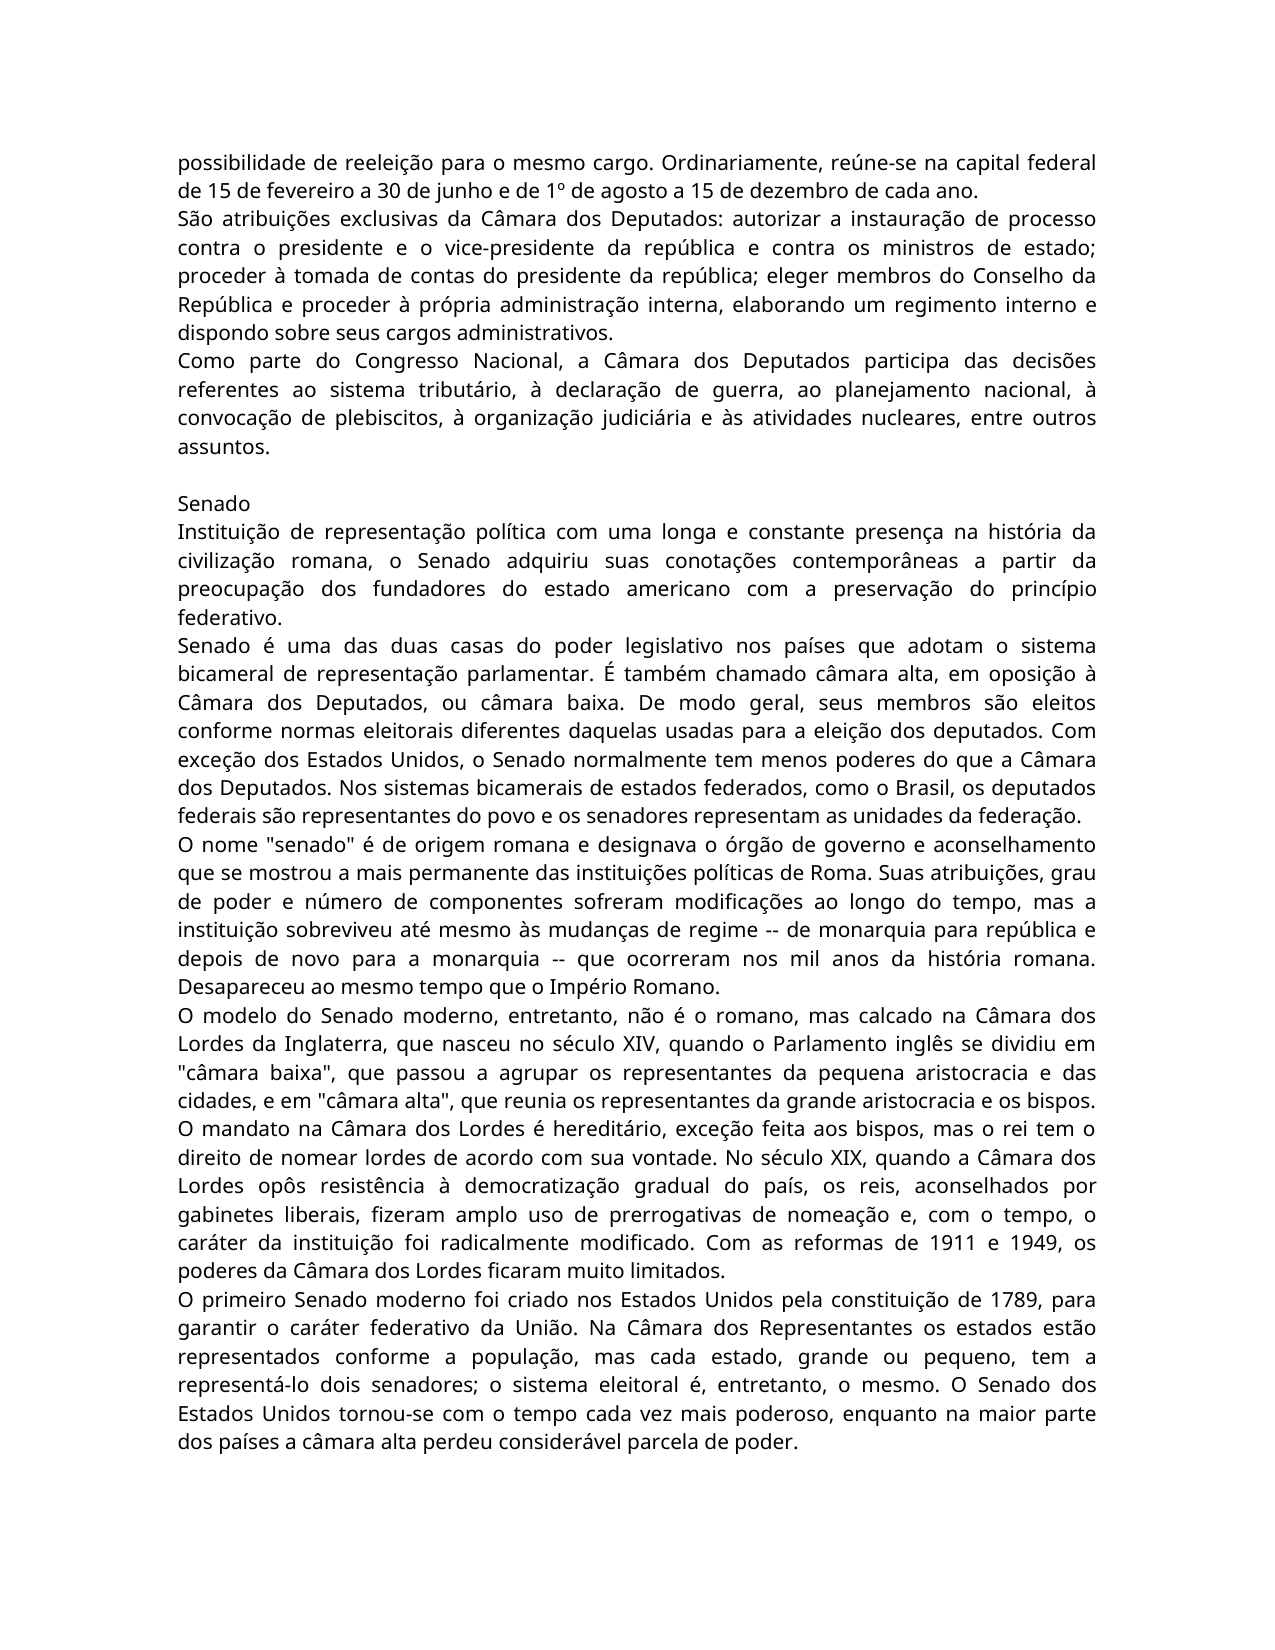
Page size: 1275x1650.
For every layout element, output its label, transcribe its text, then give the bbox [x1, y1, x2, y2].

text Senado [177, 489, 1098, 517]
text Como parte do Congresso Nacional, a Câmara dos Deputados participa das decisões referentes ao sistema tributário, à declaração de guerra, ao planejamento nacional, à convocação de plebiscitos, à organização judiciária e às atividades nucleares, entre outros assuntos. [177, 347, 1098, 460]
text possibilidade de reeleição para o mesmo cargo. Ordinariamente, reúne-se na capital federal de 15 de fevereiro a 30 de junho e de 1º de agosto a 15 de dezembro de cada ano. [177, 148, 1098, 204]
text São atribuições exclusivas da Câmara dos Deputados: autorizar a instauração de processo contra o presidente e o vice-presidente da república e contra os ministros de estado; proceder à tomada de contas do presidente da república; eleger membros do Conselho da República e proceder à própria administração interna, elaborando um regimento interno e dispondo sobre seus cargos administrativos. [177, 204, 1098, 347]
text Senado é uma das duas casas do poder legislativo nos países que adotam o sistema bicameral de representação parlamentar. É também chamado câmara alta, em oposição à Câmara dos Deputados, ou câmara baixa. De modo geral, seus membros são eleitos conforme normas eleitorais diferentes daquelas usadas para a eleição dos deputados. Com exceção dos Estados Unidos, o Senado normalmente tem menos poderes do que a Câmara dos Deputados. Nos sistemas bicamerais de estados federados, como o Brasil, os deputados federais são representantes do povo e os senadores representam as unidades da federação. [177, 631, 1098, 830]
text O modelo do Senado moderno, entretanto, não é o romano, mas calcado na Câmara dos Lordes da Inglaterra, que nasceu no século XIV, quando o Parlamento inglês se dividiu em "câmara baixa", que passou a agrupar os representantes da pequena aristocracia e das cidades, e em "câmara alta", que reunia os representantes da grande aristocracia e os bispos. O mandato na Câmara dos Lordes é hereditário, exceção feita aos bispos, mas o rei tem o direito de nomear lordes de acordo com sua vontade. No século XIX, quando a Câmara dos Lordes opôs resistência à democratização gradual do país, os reis, aconselhados por gabinetes liberais, fizeram amplo uso de prerrogativas de nomeação e, com o tempo, o caráter da instituição foi radicalmente modificado. Com as reformas de 1911 e 1949, os poderes da Câmara dos Lordes ficaram muito limitados. [177, 1001, 1098, 1285]
text O primeiro Senado moderno foi criado nos Estados Unidos pela constituição de 1789, para garantir o caráter federativo da União. Na Câmara dos Representantes os estados estão representados conforme a população, mas cada estado, grande ou pequeno, tem a representá-lo dois senadores; o sistema eleitoral é, entretanto, o mesmo. O Senado dos Estados Unidos tornou-se com o tempo cada vez mais poderoso, enquanto na maior parte dos países a câmara alta perdeu considerável parcela de poder. [177, 1285, 1098, 1456]
text Instituição de representação política com uma longa e constante presença na história da civilização romana, o Senado adquiriu suas conotações contemporâneas a partir da preocupação dos fundadores do estado americano com a preservação do princípio federativo. [177, 517, 1098, 631]
text O nome "senado" é de origem romana e designava o órgão de governo e aconselhamento que se mostrou a mais permanente das instituições políticas de Roma. Suas atribuições, grau de poder e número de componentes sofreram modificações ao longo do tempo, mas a instituição sobreviveu até mesmo às mudanças de regime -- de monarquia para república e depois de novo para a monarquia -- que ocorreram nos mil anos da história romana. Desapareceu ao mesmo tempo que o Império Romano. [177, 830, 1098, 1001]
